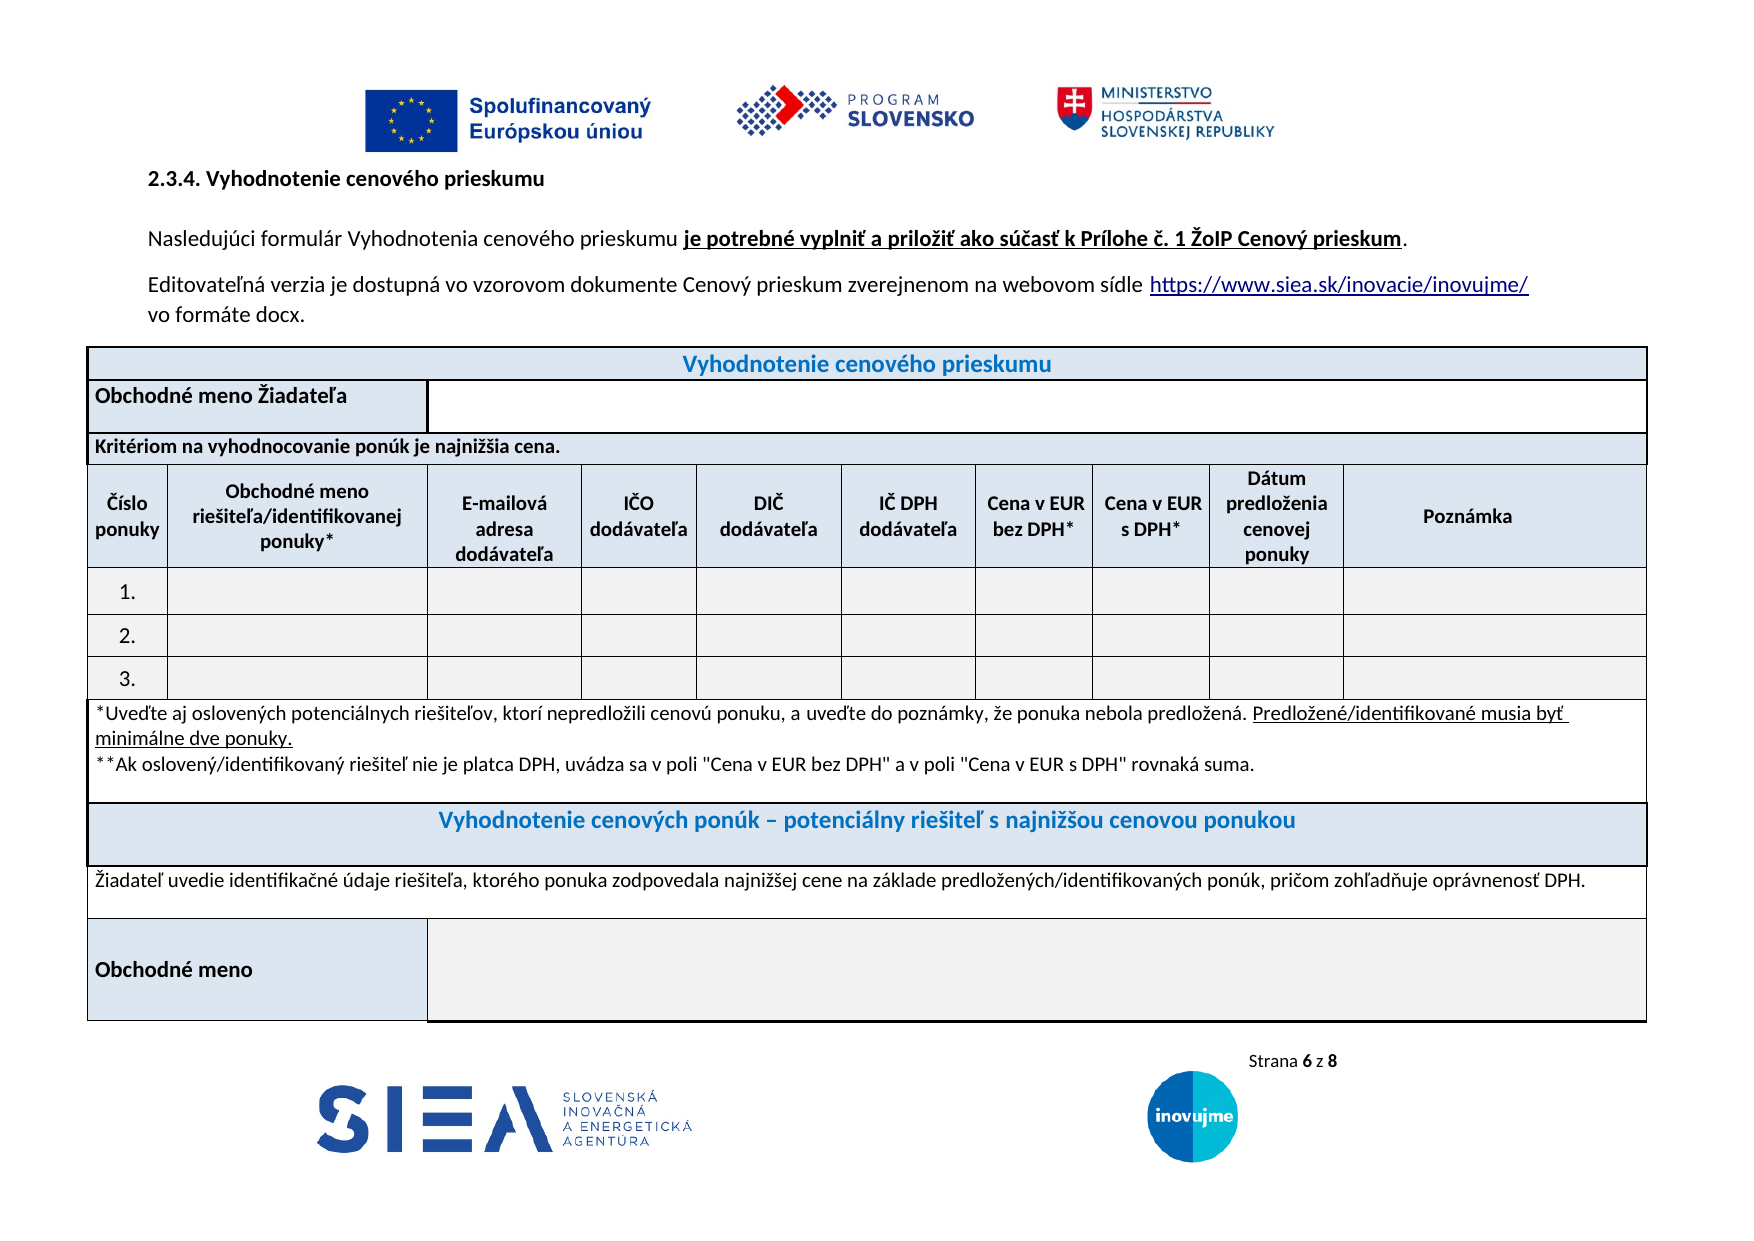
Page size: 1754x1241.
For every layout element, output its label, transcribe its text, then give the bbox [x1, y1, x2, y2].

table_cell [168, 615, 427, 656]
subtitle 2.3.4. Vyhodnotenie cenového prieskumu [148, 164, 1503, 192]
table_cell [582, 657, 696, 699]
table_cell [842, 568, 975, 614]
table_cell [582, 568, 696, 614]
table_cell [1210, 657, 1343, 699]
table_cell IČO dodávateľa [582, 465, 696, 567]
text Nasledujúci formulár Vyhodnotenia cenového prieskumu je potrebné vyplniť a priložiť ako súčasť k Prílohe č. 1 ŽoIP Cenový prieskum. [148, 224, 1503, 252]
table_cell [1210, 568, 1343, 614]
table_cell [697, 568, 841, 614]
table_cell [428, 568, 581, 614]
table_cell [1648, 432, 1653, 464]
table_cell Poznámka [1344, 465, 1646, 567]
table_cell [842, 657, 975, 699]
table_cell [428, 657, 581, 699]
table_cell [1210, 615, 1343, 656]
table_cell Cena v EUR s DPH* [1093, 465, 1209, 567]
table_cell [1647, 464, 1653, 567]
table_cell Kritériom na vyhodnocovanie ponúk je najnižšia cena. [89, 434, 1646, 464]
table_cell Cena v EUR bez DPH* [976, 465, 1092, 567]
table_cell [1647, 699, 1653, 802]
table_cell 1. [88, 568, 167, 614]
table_header [1648, 346, 1653, 379]
table_cell [1093, 568, 1209, 614]
table_cell [697, 615, 841, 656]
table_cell [1344, 568, 1646, 614]
table_cell [1344, 615, 1646, 656]
table_cell Obchodné meno [88, 919, 427, 1020]
table_cell Číslo ponuky [88, 465, 167, 567]
table_cell DIČ dodávateľa [697, 465, 841, 567]
table_cell [1647, 865, 1653, 918]
table_cell [976, 615, 1092, 656]
table_cell [1093, 657, 1209, 699]
table_cell [428, 919, 1646, 1020]
table_cell [582, 615, 696, 656]
table_cell [697, 657, 841, 699]
table_cell [976, 657, 1092, 699]
table_cell 3. [88, 657, 167, 699]
table_cell [1093, 615, 1209, 656]
table_cell [1344, 657, 1646, 699]
table_cell [976, 568, 1092, 614]
table_cell [1648, 379, 1653, 432]
table_cell *Uveďte aj oslovených potenciálnych riešiteľov, ktorí nepredložili cenovú ponuku, a uveďte do poznámky, že ponuka nebola predložená. Predložené/identifikované musia byť minimálne dve ponuky. **Ak oslovený/identifikovaný riešiteľ nie je platca DPH, uvádza sa v poli "Cena v EUR bez DPH" a v poli "Cena v EUR s DPH" rovnaká suma. [89, 700, 1646, 802]
table_cell [1648, 802, 1653, 865]
table_cell [428, 615, 581, 656]
table_cell [1647, 614, 1653, 656]
table_cell Obchodné meno riešiteľa/identifikovanej ponuky* [168, 465, 427, 567]
table_cell [168, 657, 427, 699]
table_cell Vyhodnotenie cenových ponúk – potenciálny riešiteľ s najnižšou cenovou ponukou [89, 804, 1646, 865]
table_cell [842, 615, 975, 656]
table_cell [429, 381, 1646, 432]
table_cell IČ DPH dodávateľa [842, 465, 975, 567]
text Editovateľná verzia je dostupná vo vzorovom dokumente Cenový prieskum zverejnenom na webovom sídle https://www.siea.sk/inovacie/inovujme/ vo formáte docx. [148, 270, 1550, 328]
table_cell [1647, 918, 1653, 1020]
table_header Vyhodnotenie cenového prieskumu [89, 348, 1646, 379]
table_cell Žiadateľ uvedie identifikačné údaje riešiteľa, ktorého ponuka zodpovedala najnižšej cene na základe predložených/identifikovaných ponúk, pričom zohľadňuje oprávnenosť DPH. [88, 867, 1646, 918]
table_cell Obchodné meno Žiadateľa [89, 381, 426, 432]
table_cell E-mailová adresa dodávateľa [428, 465, 581, 567]
table_cell [1647, 567, 1653, 614]
table_cell [168, 568, 427, 614]
table_cell Dátum predloženia cenovej ponuky [1210, 465, 1343, 567]
table_cell 2. [88, 615, 167, 656]
table_cell [1647, 656, 1653, 699]
